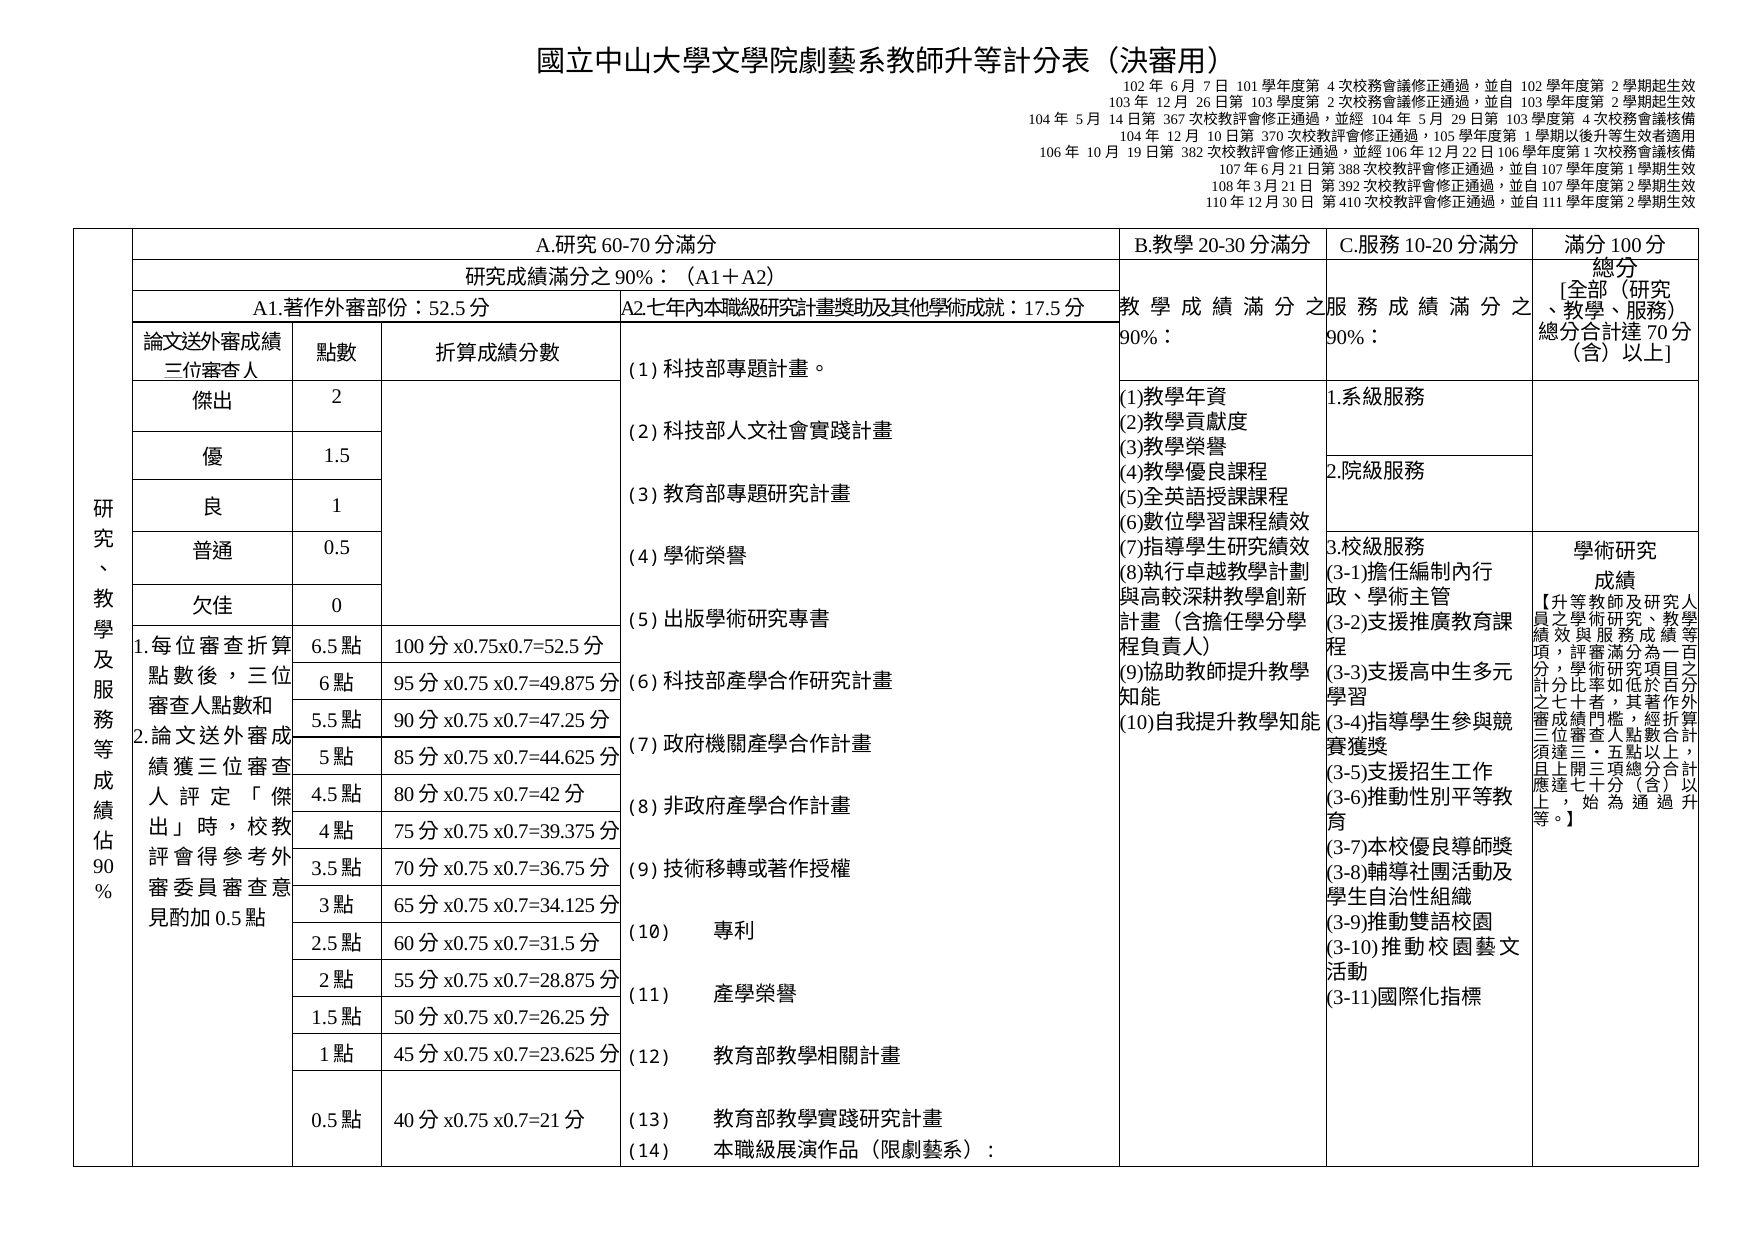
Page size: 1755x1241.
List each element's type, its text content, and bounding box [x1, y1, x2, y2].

table_cell 普通 [133, 532, 292, 583]
table_cell 1.系級服務 [1327, 381, 1532, 455]
table_cell 欠佳 [133, 585, 292, 625]
table_cell A.研究60-70分滿分 [133, 229, 1119, 259]
table_cell B.教學20-30分滿分 [1120, 229, 1326, 259]
table_cell 55分x0.75 x0.7=28.875分 [382, 960, 620, 996]
table_cell 0 [293, 585, 381, 625]
table_cell 研究、教學及服務等成績佔90% [74, 229, 132, 1166]
table_cell 1 [293, 480, 381, 531]
table_cell 6.5點 [293, 626, 381, 662]
table_cell 50分x0.75 x0.7=26.25分 [382, 997, 620, 1033]
table_header 國立中山大學文學院劇藝系教師升等計分表（決審用） 102 年 6 月 7 日 101 學年度第 4 次校務會議修正通過，並自 102 學年度第 2 學期起生效 103 年 12 月 26 日第 103 學度第 2 次校務會議修正通過，並自 103 學年度第 2 學期起生效 104 年 5 月 14 日第 367 次校教評會修正通過，並經 104 年 5 月 29 日第 103 學度第 4 次校務會議核備 104 年 12 月 10 日第 370 次校教評會修正通過，105 學年度第 1 學期以後升等生效者適用 106 年 10 月 19 日第 382 次校教評會修正通過，並經106年12月22日106學年度第1次校務會議核備 107年6月21日第388次校教評會修正通過，並自107學年度第1學期生效 108年3月21日 第392次校教評會修正通過，並自107學年度第2學期生效 110年12月30日 第410次校教評會修正通過，並自111學年度第2學期生效 [74, 44, 1698, 228]
table_cell 點數 [293, 323, 381, 380]
table_cell 0.5點 [293, 1071, 381, 1166]
table_cell 45分x0.75 x0.7=23.625分 [382, 1034, 620, 1070]
table_cell [1533, 381, 1698, 531]
table_cell [382, 381, 620, 625]
table_cell 1點 [293, 1034, 381, 1070]
table_cell 3點 [293, 886, 381, 922]
table_cell 75分x0.75 x0.7=39.375分 [382, 812, 620, 848]
table_cell 2.5點 [293, 923, 381, 959]
table_cell 折算成績分數 [382, 323, 620, 380]
table_cell C.服務10-20分滿分 [1327, 229, 1532, 259]
table_cell 5.5點 [293, 700, 381, 736]
table_cell A1.著作外審部份：52.5分 [133, 291, 620, 321]
table_cell 1.每位審查折算點數後，三位審查人點數和 2.論文送外審成績獲三位審查人評定「傑出」時，校教評會得參考外審委員審查意見酌加0.5點 [133, 626, 292, 1166]
table_cell 總分 [全部（研究 、教學、服務）總分合計達70分（含）以上] [1533, 260, 1698, 380]
table_cell 40分x0.75 x0.7=21分 [382, 1071, 620, 1166]
table_cell 4點 [293, 812, 381, 848]
table_cell 研究成績滿分之90%：（A1＋A2） [133, 260, 1119, 290]
table_cell A2.七年內本職級研究計畫獎助及其他學術成就：17.5分 [621, 291, 1119, 321]
table_cell 滿分100分 [1533, 229, 1698, 259]
table_cell 85分x0.75 x0.7=44.625分 [382, 738, 620, 773]
table_cell 4.5點 [293, 775, 381, 811]
table_cell 5點 [293, 738, 381, 773]
table_cell 100分x0.75x0.7=52.5分 [382, 626, 620, 662]
table_cell 90分x0.75 x0.7=47.25分 [382, 700, 620, 736]
table_cell 傑出 [133, 381, 292, 431]
table_cell 95分x0.75 x0.7=49.875分 [382, 663, 620, 699]
table_cell 6點 [293, 663, 381, 699]
table_cell 良 [133, 480, 292, 531]
table_cell 0.5 [293, 532, 381, 583]
table_cell 1.5 [293, 432, 381, 479]
table_cell 優 [133, 432, 292, 479]
table_cell 65分x0.75 x0.7=34.125分 [382, 886, 620, 922]
table_cell 科技部專題計畫。 科技部人文社會實踐計畫 教育部專題研究計畫 學術榮譽 出版學術研究專書 科技部產學合作研究計畫 政府機關產學合作計畫 非政府產學合作計畫 技術移轉或著作授權 專利 產學榮譽 教育部教學相關計畫 教育部教學實踐研究計畫 本職級展演作品（限劇藝系）: (a)展演與設計（未送外審之作品） 依據劇藝系教師升等本職級展演作品評分標準，核計分數。(絕對分數) (b)文學院教師升等傑出文藝成就獎項計分標準 [621, 323, 1119, 1166]
table_cell 80分x0.75 x0.7=42分 [382, 775, 620, 811]
table_cell 學術研究 成績 【升等教師及研究人員之學術研究、教學績效與服務成績等項，評審滿分為一百分，學術研究項目之計分比率如低於百分之七十者，其著作外審成績門檻，經折算三位審查人點數合計須達三•五點以上，且上開三項總分合計應達七十分（含）以上，始為通過升等。】 [1533, 532, 1698, 1166]
table_cell 教學年資 教學貢獻度 教學榮譽 教學優良課程 全英語授課課程 數位學習課程績效 指導學生研究績效 執行卓越教學計劃與高較深耕教學創新計畫（含擔任學分學程負責人） 協助教師提升教學知能 自我提升教學知能 [1120, 381, 1326, 1166]
table_cell 論文送外審成績 三位審查人 [133, 323, 292, 380]
table_cell 服務成績滿分之90%： [1327, 260, 1532, 380]
table_cell 70分x0.75 x0.7=36.75分 [382, 849, 620, 885]
table_cell 1.5點 [293, 997, 381, 1033]
table_cell 2點 [293, 960, 381, 996]
table_cell 60分x0.75 x0.7=31.5分 [382, 923, 620, 959]
table_cell 3.5點 [293, 849, 381, 885]
table_cell 2.院級服務 [1327, 456, 1532, 531]
table_cell 2 [293, 381, 381, 431]
table_cell 3.校級服務 (3-1)擔任編制內行政、學術主管 (3-2)支援推廣教育課程 (3-3)支援高中生多元學習 (3-4)指導學生參與競賽獲獎 (3-5)支援招生工作 (3-6)推動性別平等教育 (3-7)本校優良導師獎 (3-8)輔導社團活動及學生自治性組織 (3-9)推動雙語校園 (3-10)推動校園藝文活動 (3-11)國際化指標 [1327, 532, 1532, 1166]
table_cell 教學成績滿分之90%： [1120, 260, 1326, 380]
